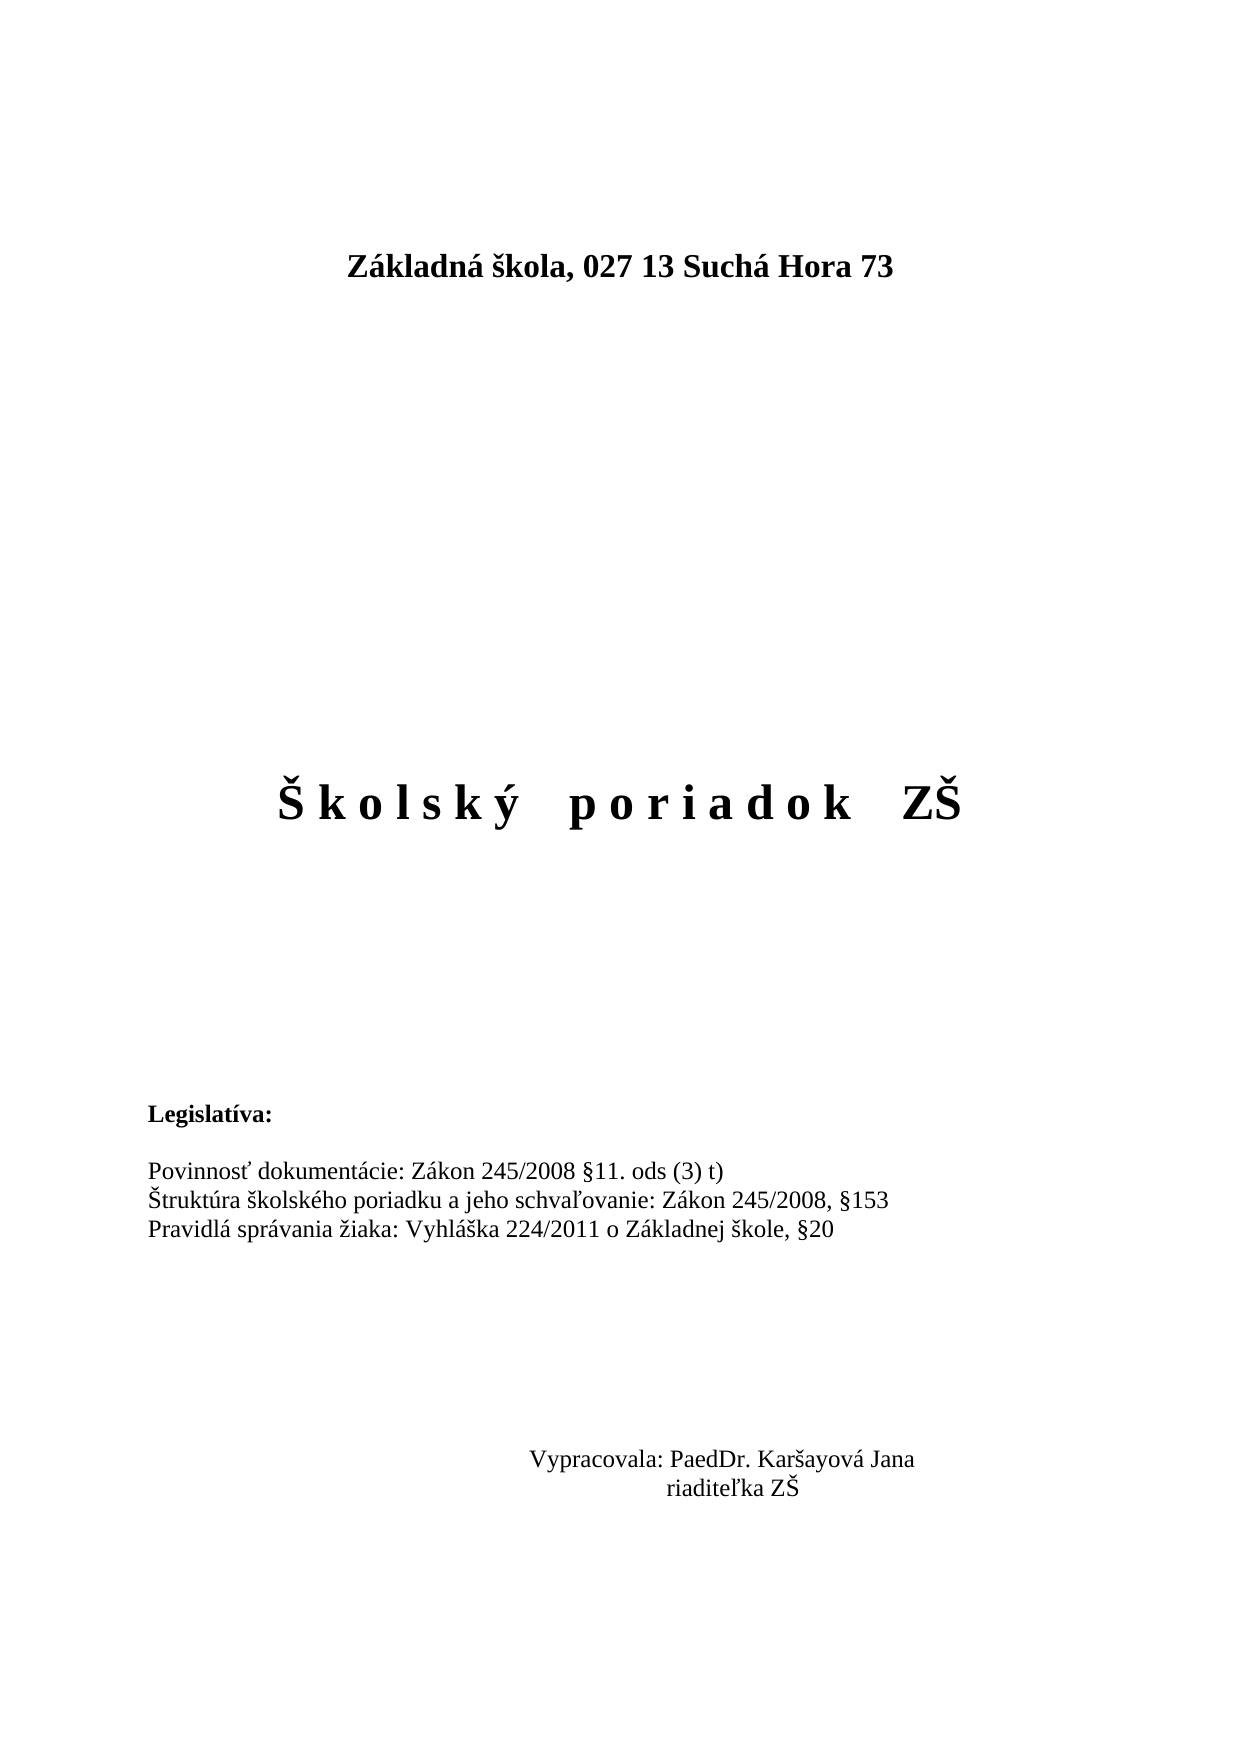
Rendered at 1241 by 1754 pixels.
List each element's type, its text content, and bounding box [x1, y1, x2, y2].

text Legislatíva: [148, 1099, 1092, 1128]
text Štruktúra školského poriadku a jeho schvaľovanie: Zákon 245/2008, §153 [148, 1185, 1092, 1214]
text Pravidlá správania žiaka: Vyhláška 224/2011 o Základnej škole, §20 [148, 1214, 1092, 1243]
text riaditeľka ZŠ [148, 1473, 1092, 1501]
text Povinnosť dokumentácie: Zákon 245/2008 §11. ods (3) t) [148, 1156, 1092, 1185]
subtitle Š k o l s k ý p o r i a d o k ZŠ [148, 773, 1092, 831]
text Vypracovala: PaedDr. Karšayová Jana [148, 1444, 1092, 1473]
title Základná škola, 027 13 Suchá Hora 73 [148, 246, 1092, 284]
